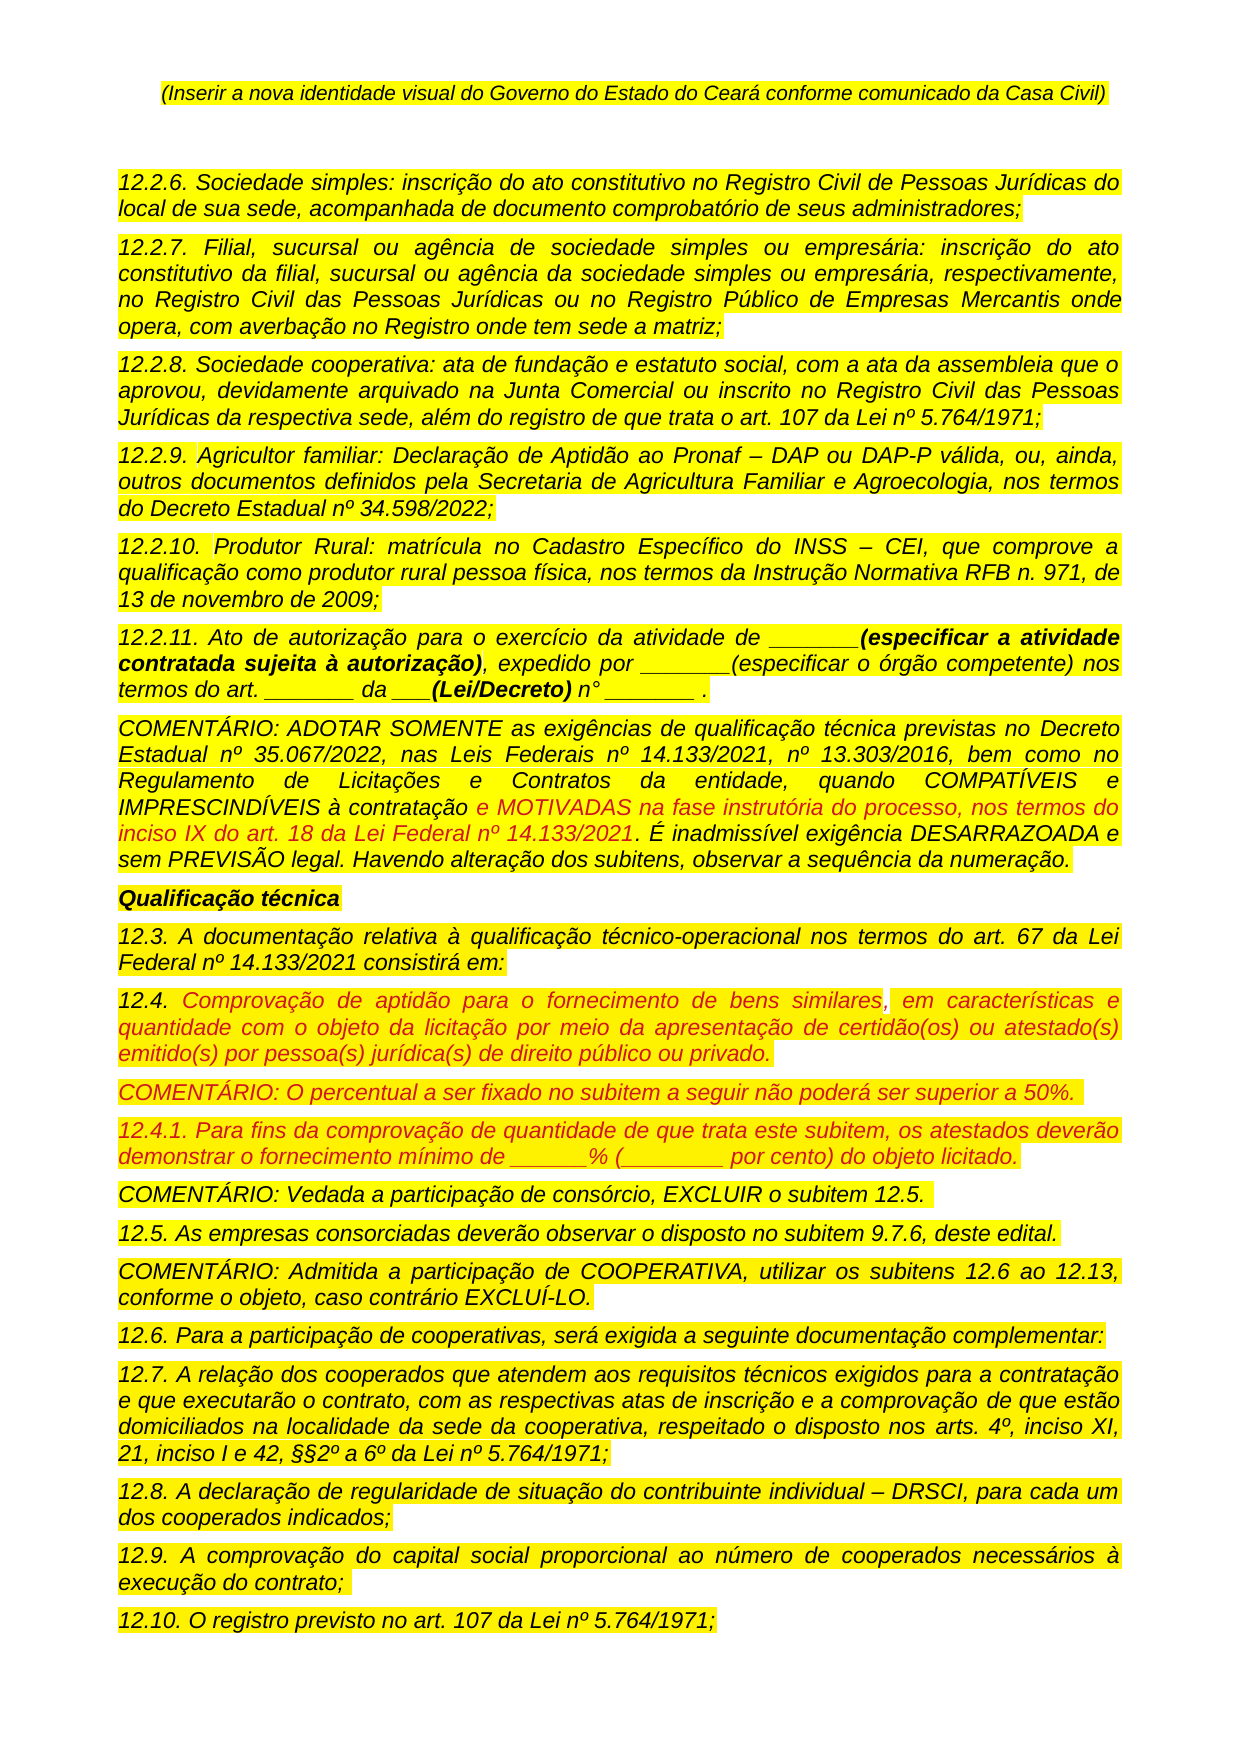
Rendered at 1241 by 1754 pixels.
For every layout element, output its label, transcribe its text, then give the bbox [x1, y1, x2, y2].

text 12.4.1. Para fins da comprovação de quantidade de que trata este subitem, os atestados deverão demonstrar o fornecimento mínimo de ______% (________ por cento) do objeto licitado. [118, 1117, 1122, 1169]
text 12.2.11. Ato de autorização para o exercício da atividade de _______(especificar a atividade contratada sujeita à autorização), expedido por _______(especificar o órgão competente) nos termos do art. _______ da ___(Lei/Decreto) n° _______ . [118, 624, 1122, 703]
text COMENTÁRIO: Admitida a participação de COOPERATIVA, utilizar os subitens 12.6 ao 12.13, conforme o objeto, caso contrário EXCLUÍ-LO. [118, 1258, 1122, 1310]
text COMENTÁRIO: Vedada a participação de consórcio, EXCLUIR o subitem 12.5. [118, 1181, 1122, 1208]
text Qualificação técnica [118, 885, 1122, 911]
text 12.6. Para a participação de cooperativas, será exigida a seguinte documentação complementar: [118, 1322, 1122, 1349]
text 12.4. Comprovação de aptidão para o fornecimento de bens similares, em características e quantidade com o objeto da licitação por meio da apresentação de certidão(os) ou atestado(s) emitido(s) por pessoa(s) jurídica(s) de direito público ou privado. [118, 987, 1122, 1067]
text COMENTÁRIO: ADOTAR SOMENTE as exigências de qualificação técnica previstas no Decreto Estadual nº 35.067/2022, nas Leis Federais nº 14.133/2021, nº 13.303/2016, bem como no Regulamento de Licitações e Contratos da entidade, quando COMPATÍVEIS e IMPRESCINDÍVEIS à contratação e MOTIVADAS na fase instrutória do processo, nos termos do inciso IX do art. 18 da Lei Federal nº 14.133/2021. É inadmissível exigência DESARRAZOADA e sem PREVISÃO legal. Havendo alteração dos subitens, observar a sequência da numeração. [118, 715, 1122, 873]
text 12.2.10. Produtor Rural: matrícula no Cadastro Específico do INSS – CEI, que comprove a qualificação como produtor rural pessoa física, nos termos da Instrução Normativa RFB n. 971, de 13 de novembro de 2009; [118, 533, 1122, 612]
text 12.5. As empresas consorciadas deverão observar o disposto no subitem 9.7.6, deste edital. [118, 1219, 1122, 1246]
text 12.2.9. Agricultor familiar: Declaração de Aptidão ao Pronaf – DAP ou DAP-P válida, ou, ainda, outros documentos definidos pela Secretaria de Agricultura Familiar e Agroecologia, nos termos do Decreto Estadual nº 34.598/2022; [118, 442, 1122, 521]
text 12.3. A documentação relativa à qualificação técnico-operacional nos termos do art. 67 da Lei Federal nº 14.133/2021 consistirá em: [118, 923, 1122, 976]
text 12.10. O registro previsto no art. 107 da Lei nº 5.764/1971; [118, 1607, 1122, 1633]
text 12.7. A relação dos cooperados que atendem aos requisitos técnicos exigidos para a contratação e que executarão o contrato, com as respectivas atas de inscrição e a comprovação de que estão domiciliados na localidade da sede da cooperativa, respeitado o disposto nos arts. 4º, inciso XI, 21, inciso I e 42, §§2º a 6º da Lei nº 5.764/1971; [118, 1361, 1122, 1466]
text 12.2.6. Sociedade simples: inscrição do ato constitutivo no Registro Civil de Pessoas Jurídicas do local de sua sede, acompanhada de documento comprobatório de seus administradores; [118, 169, 1122, 222]
text 12.9. A comprovação do capital social proporcional ao número de cooperados necessários à execução do contrato; [118, 1542, 1122, 1595]
text 12.2.8. Sociedade cooperativa: ata de fundação e estatuto social, com a ata da assembleia que o aprovou, devidamente arquivado na Junta Comercial ou inscrito no Registro Civil das Pessoas Jurídicas da respectiva sede, além do registro de que trata o art. 107 da Lei nº 5.764/1971; [118, 351, 1122, 430]
text 12.8. A declaração de regularidade de situação do contribuinte individual – DRSCI, para cada um dos cooperados indicados; [118, 1478, 1122, 1531]
text 12.2.7. Filial, sucursal ou agência de sociedade simples ou empresária: inscrição do ato constitutivo da filial, sucursal ou agência da sociedade simples ou empresária, respectivamente, no Registro Civil das Pessoas Jurídicas ou no Registro Público de Empresas Mercantis onde opera, com averbação no Registro onde tem sede a matriz; [118, 234, 1122, 339]
text COMENTÁRIO: O percentual a ser fixado no subitem a seguir não poderá ser superior a 50%. [118, 1078, 1122, 1105]
